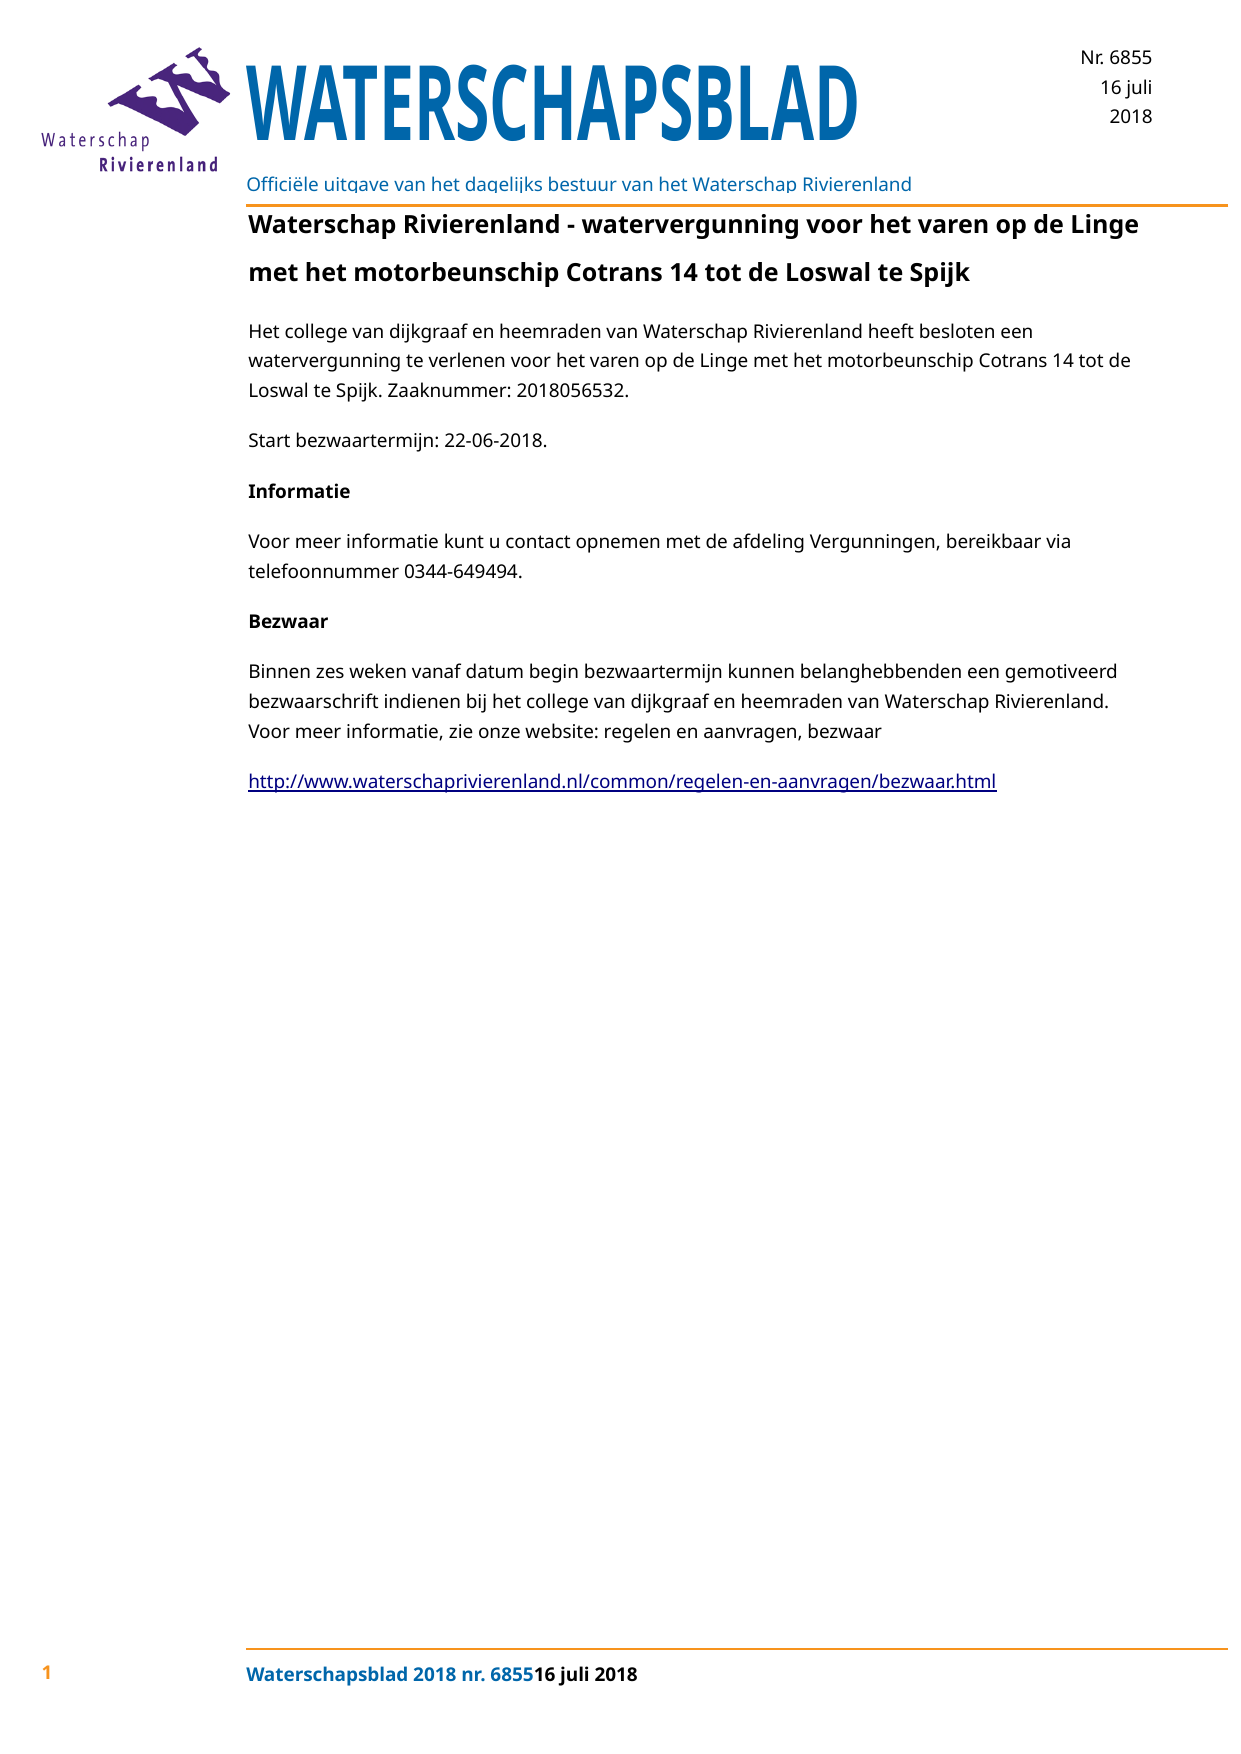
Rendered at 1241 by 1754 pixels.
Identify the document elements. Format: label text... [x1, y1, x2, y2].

text Bezwaar [248, 608, 1152, 634]
text Waterschap Rivierenland - watervergunning voor het varen op de Linge met het motorbeunschip Cotrans 14 tot de Loswal te Spijk [248, 207, 1152, 288]
text Voor meer informatie kunt u contact opnemen met de afdeling Vergunningen, bereikbaar via telefoonnummer 0344-649494. [248, 528, 1152, 584]
text Start bezwaartermijn: 22-06-2018. [248, 427, 1152, 453]
picture [41, 47, 231, 172]
text http://www.waterschaprivierenland.nl/common/regelen-en-aanvragen/bezwaar.html [248, 768, 1152, 794]
text Het college van dijkgraaf en heemraden van Waterschap Rivierenland heeft besloten een watervergunning te verlenen voor het varen op de Linge met het motorbeunschip Cotrans 14 tot de Loswal te Spijk. Zaaknummer: 2018056532. [248, 318, 1152, 403]
text Binnen zes weken vanaf datum begin bezwaartermijn kunnen belanghebbenden een gemotiveerd bezwaarschrift indienen bij het college van dijkgraaf en heemraden van Waterschap Rivierenland. Voor meer informatie, zie onze website: regelen en aanvragen, bezwaar [248, 659, 1152, 744]
text Informatie [248, 478, 1152, 504]
